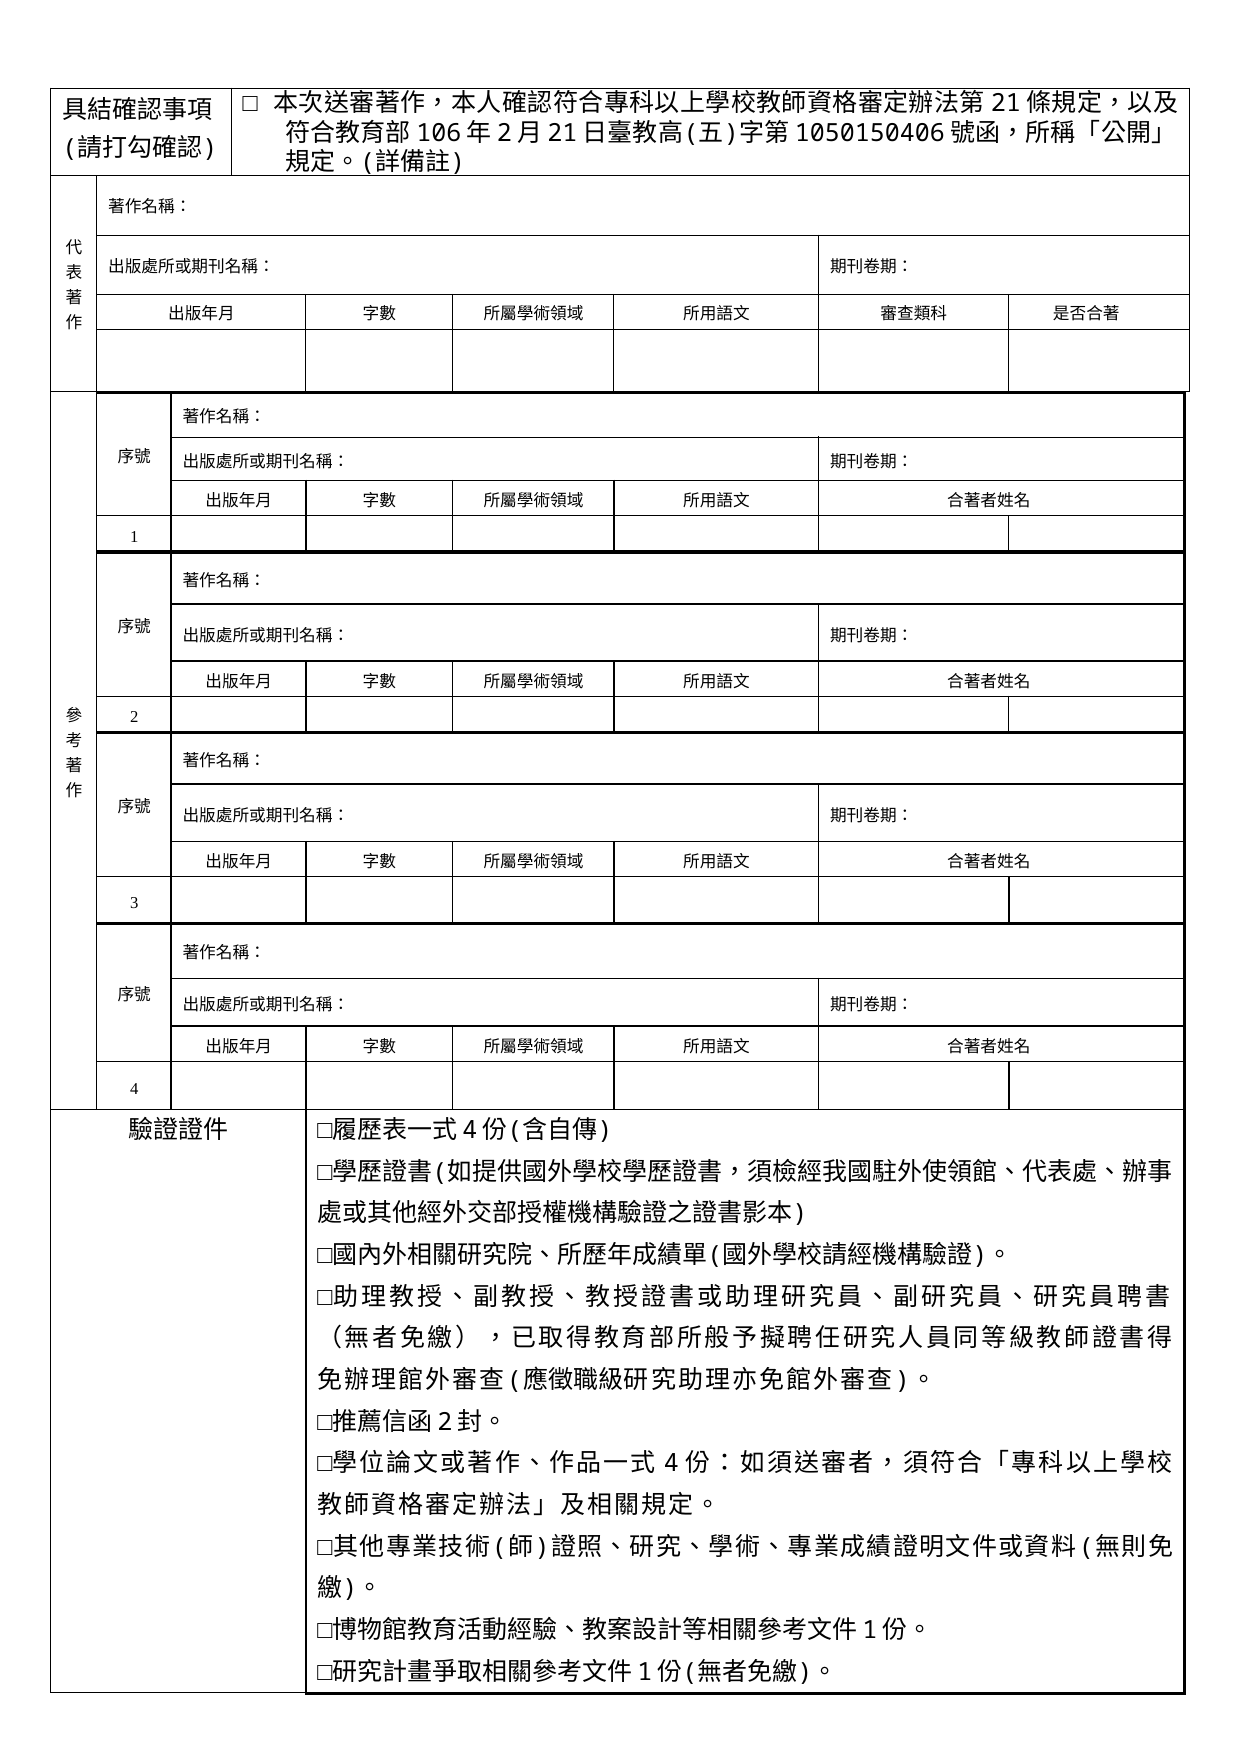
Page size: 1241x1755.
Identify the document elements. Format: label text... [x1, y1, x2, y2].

table_cell [97, 330, 305, 391]
table_cell 所用語文 [615, 842, 818, 876]
table_cell 所用語文 [615, 1027, 818, 1061]
table_cell 出版年月 [172, 842, 305, 876]
table_cell [615, 697, 818, 731]
table_cell 所屬學術領域 [453, 295, 613, 329]
table_cell 驗證證件 [51, 1110, 305, 1692]
table_cell 出版處所或期刊名稱： [172, 979, 818, 1025]
table_cell 合著者姓名 [819, 1027, 1183, 1061]
table_cell [1009, 697, 1183, 731]
table_cell □履歷表一式4份(含自傳) □學歷證書(如提供國外學校學歷證書，須檢經我國駐外使領館、代表處、辦事處或其他經外交部授權機構驗證之證書影本) □國內外相關研究院、所歷年成績單(國外學校請經機構驗證)。 □助理教授、副教授、教授證書或助理研究員、副研究員、研究員聘書（無者免繳），已取得教育部所般予擬聘任研究人員同等級教師證書得免辦理館外審查(應徵職級研究助理亦免館外審查)。 □推薦信函2封。 □學位論文或著作、作品一式4份：如須送審者，須符合「專科以上學校教師資格審定辦法」及相關規定。 □其他專業技術(師)證照、研究、學術、專業成績證明文件或資料(無則免繳)。 □博物館教育活動經驗、教案設計等相關參考文件1份。 □研究計畫爭取相關參考文件1份(無者免繳)。 [307, 1110, 1183, 1692]
table_cell [172, 877, 305, 922]
table_cell 4 [97, 1062, 170, 1108]
table_cell [453, 697, 613, 731]
table_cell 期刊卷期： [819, 605, 1183, 660]
table_cell 著作名稱： [172, 554, 1183, 603]
table_cell 著作名稱： [97, 176, 1189, 234]
table_header 具結確認事項 (請打勾確認) [51, 89, 231, 175]
table_cell 1 [97, 516, 170, 550]
table_cell 出版年月 [97, 295, 305, 329]
table_cell [615, 877, 818, 922]
table_cell 出版處所或期刊名稱： [172, 438, 818, 479]
table_cell [819, 877, 1008, 922]
table_cell [615, 1062, 818, 1108]
table_cell 出版處所或期刊名稱： [172, 605, 818, 660]
table_cell 參考著作 [51, 392, 96, 1108]
table_cell [307, 697, 452, 731]
table_cell [819, 330, 1008, 391]
table_cell 出版年月 [172, 1027, 305, 1061]
table_cell [172, 516, 305, 550]
table_cell [1010, 877, 1183, 922]
table_cell 字數 [307, 662, 452, 696]
table_cell 所用語文 [615, 481, 818, 515]
table_cell [453, 1062, 613, 1108]
table_cell [172, 697, 305, 731]
table_cell [819, 516, 1008, 550]
table_cell 期刊卷期： [819, 438, 1183, 479]
table_cell [172, 1062, 305, 1108]
table_cell 出版處所或期刊名稱： [172, 785, 818, 841]
table_cell [306, 330, 452, 391]
table_cell 所屬學術領域 [453, 662, 613, 696]
table_cell 字數 [307, 481, 452, 515]
table_cell 字數 [307, 842, 452, 876]
table_cell [453, 877, 613, 922]
table_cell 期刊卷期： [819, 979, 1183, 1025]
table_cell 出版年月 [172, 662, 305, 696]
table_cell 出版年月 [172, 481, 305, 515]
table_cell 序號 [97, 734, 170, 876]
table_cell 代表著作 [51, 176, 96, 391]
table_cell 所屬學術領域 [453, 842, 613, 876]
table_cell [1010, 1062, 1183, 1108]
table_cell 出版處所或期刊名稱： [97, 236, 818, 294]
table_cell 期刊卷期： [819, 785, 1183, 841]
table_cell 所用語文 [615, 662, 818, 696]
table_cell 合著者姓名 [819, 842, 1183, 876]
table_cell 3 [97, 877, 170, 922]
table_cell [819, 1062, 1008, 1108]
table_cell 合著者姓名 [819, 481, 1183, 515]
table_cell 著作名稱： [172, 734, 1183, 783]
table_cell 2 [97, 697, 170, 731]
table_cell 所屬學術領域 [453, 481, 613, 515]
table_cell [819, 697, 1008, 731]
table_cell 合著者姓名 [819, 662, 1183, 696]
table_cell 著作名稱： [172, 925, 1183, 978]
table_cell 序號 [97, 394, 170, 515]
table_cell 字數 [307, 1027, 452, 1061]
table_cell 字數 [306, 295, 452, 329]
table_cell 序號 [97, 925, 170, 1061]
table_cell 期刊卷期： [819, 236, 1189, 294]
table_cell 序號 [97, 554, 170, 696]
table_cell [1009, 330, 1189, 391]
table_header □ 本次送審著作，本人確認符合專科以上學校教師資格審定辦法第21條規定，以及符合教育部106年2月21日臺教高(五)字第1050150406號函，所稱「公開」規定。(詳備註) [232, 89, 1189, 175]
table_cell [453, 516, 613, 550]
table_cell [615, 516, 818, 550]
table_cell [1009, 516, 1183, 550]
table_cell [307, 1062, 452, 1108]
table_cell 著作名稱： [172, 394, 1183, 436]
table_cell [614, 330, 818, 391]
table_cell 是否合著 [1009, 295, 1189, 329]
table_cell 所用語文 [614, 295, 818, 329]
table_cell 所屬學術領域 [453, 1027, 613, 1061]
table_cell [307, 516, 452, 550]
table_cell [453, 330, 613, 391]
table_cell 審查類科 [819, 295, 1008, 329]
table_cell [307, 877, 452, 922]
